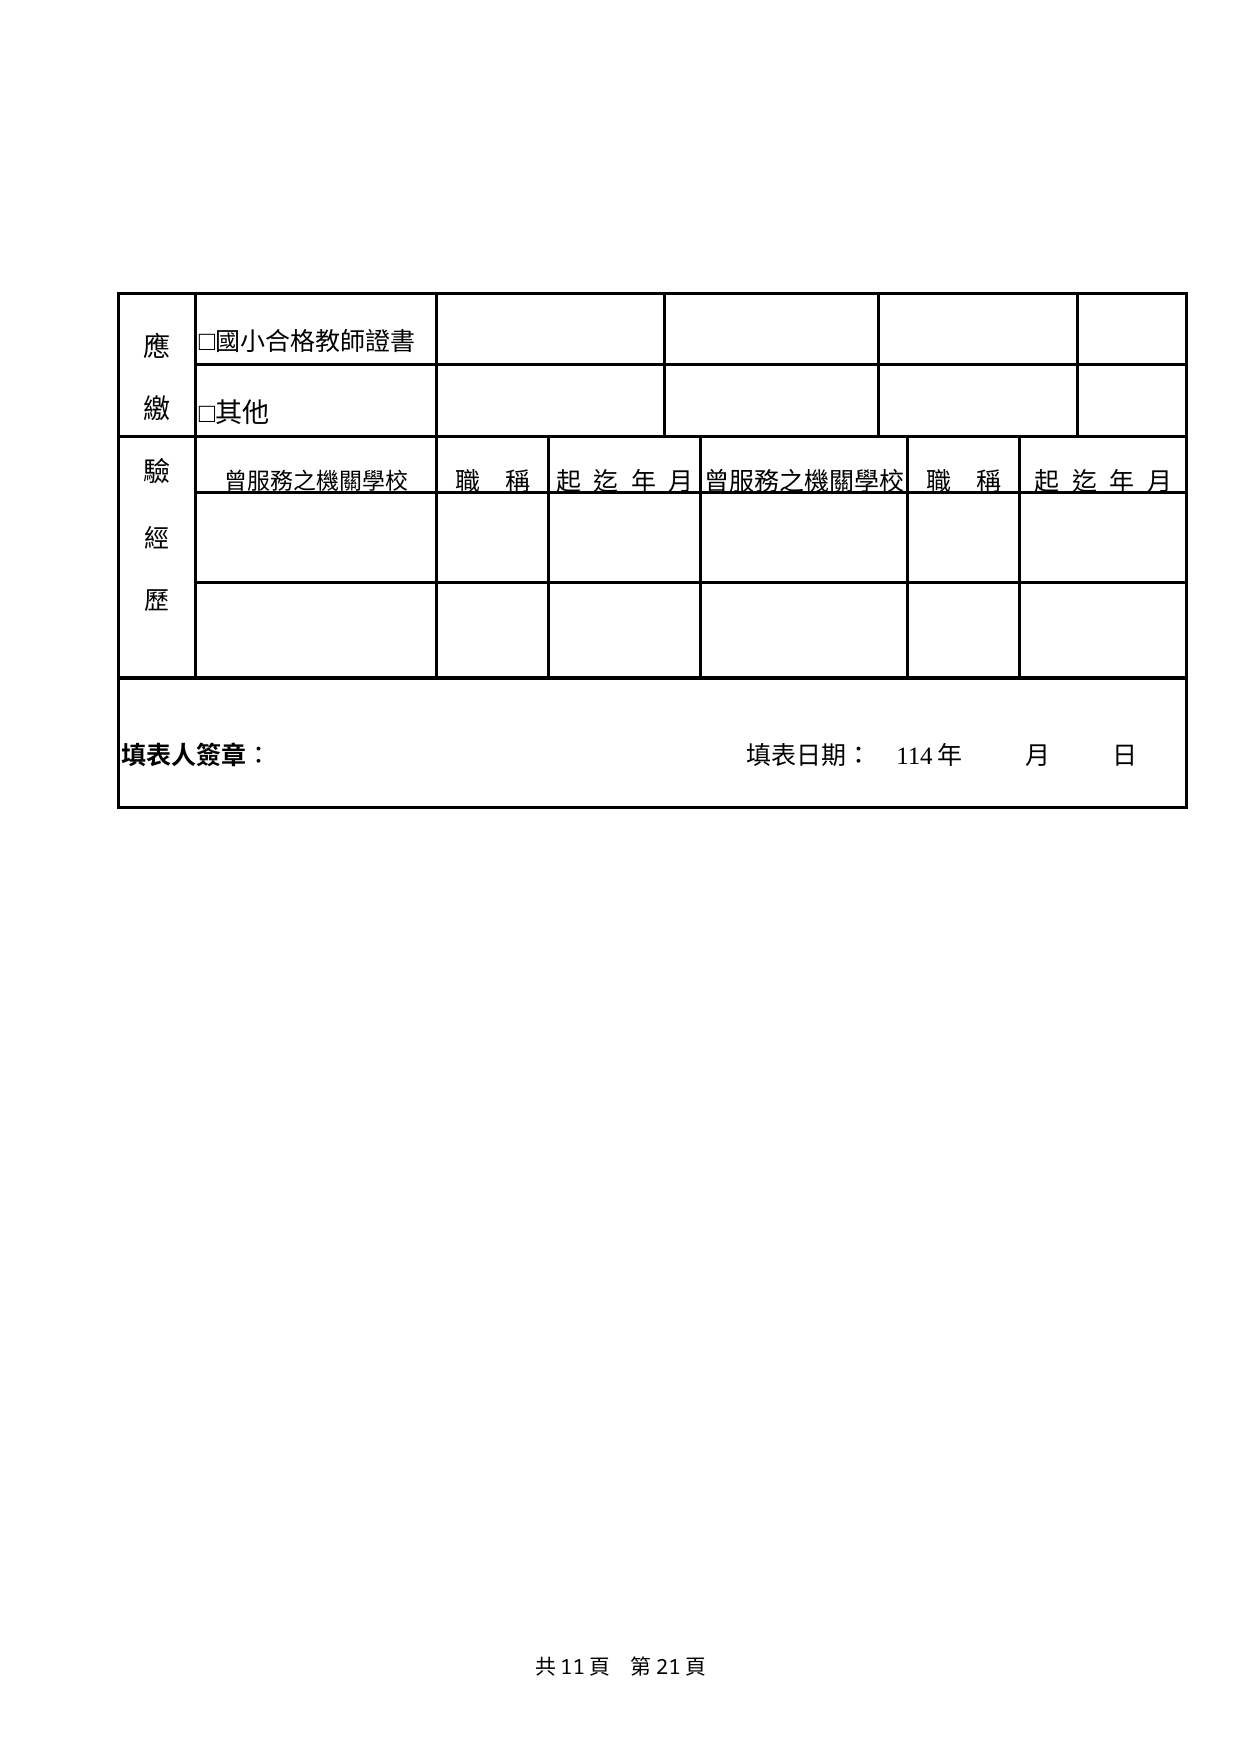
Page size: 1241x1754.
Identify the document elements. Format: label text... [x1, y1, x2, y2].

table_cell [625, 366, 663, 434]
table_cell [438, 295, 625, 363]
table_cell [197, 584, 435, 676]
table_cell [1021, 494, 1185, 581]
table_cell [1079, 295, 1185, 363]
table_cell 填表人簽章： 填表日期： 114年 月 日 [120, 680, 1185, 806]
table_cell [909, 584, 1018, 676]
table_cell [1021, 584, 1185, 676]
table_cell [550, 584, 699, 676]
table_cell [702, 494, 906, 581]
table_cell [880, 366, 1076, 434]
table_cell [880, 295, 1076, 363]
table_cell [702, 584, 906, 676]
table_cell [625, 295, 663, 363]
table_cell [909, 494, 1018, 581]
table_cell □國小合格教師證書 [197, 295, 435, 363]
table_cell 職 稱 [438, 438, 547, 491]
table_cell 職 稱 [909, 438, 1018, 491]
table_cell [438, 584, 547, 676]
table_cell [550, 494, 699, 581]
table_cell 曾服務之機關學校 [702, 438, 906, 491]
table_cell [666, 295, 877, 363]
table_cell 起 迄 年 月 [1021, 438, 1185, 491]
table_cell 曾服務之機關學校 [197, 438, 435, 491]
table_cell 起 迄 年 月 [550, 438, 699, 491]
table_cell 應 繳 驗 證 件 [120, 295, 194, 434]
table_cell [666, 366, 877, 434]
table_cell 經 歷 [120, 438, 194, 676]
table_cell □其他 [197, 366, 435, 434]
table_cell [438, 494, 547, 581]
table_cell [197, 494, 435, 581]
table_cell [438, 366, 625, 434]
table_cell [1079, 366, 1185, 434]
